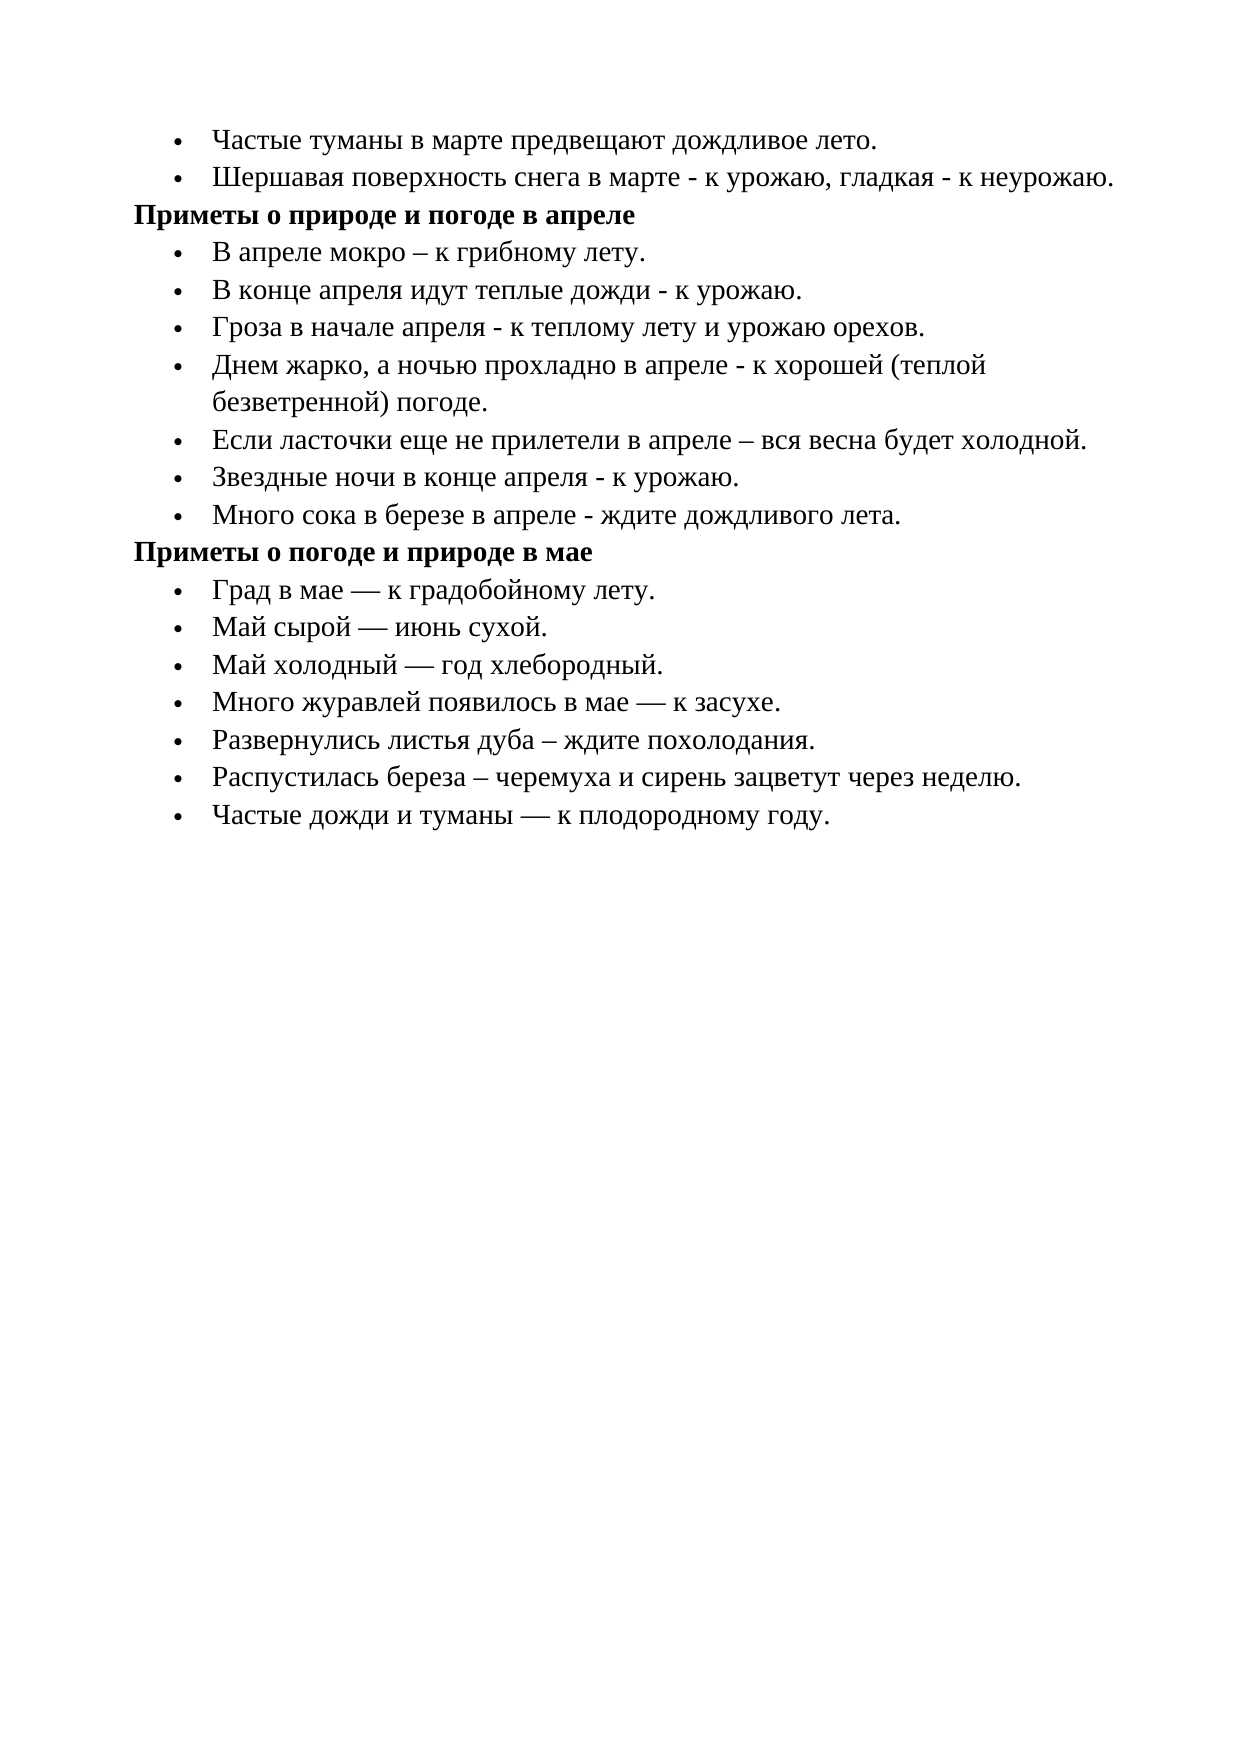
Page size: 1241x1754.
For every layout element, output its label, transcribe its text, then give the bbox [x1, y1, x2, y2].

list Май холодный — год хлебородный. [174, 643, 1122, 681]
list Если ласточки еще не прилетели в апреле – вся весна будет холодной. [174, 418, 1122, 456]
list Много сока в березе в апреле - ждите дождливого лета. [174, 493, 1122, 531]
list Днем жарко, а ночью прохладно в апреле - к хорошей (теплой безветренной) погоде. [174, 343, 1122, 418]
list Град в мае — к градобойному лету. [174, 568, 1122, 606]
list Распустилась береза – черемуха и сирень зацветут через неделю. [174, 756, 1122, 793]
list Развернулись листья дуба – ждите похолодания. [174, 718, 1122, 756]
text Приметы о погоде и природе в мае [118, 531, 1122, 568]
list Много журавлей появилось в мае — к засухе. [174, 681, 1122, 718]
list Шершавая поверхность снега в марте - к урожаю, гладкая - к неурожаю. [174, 156, 1122, 193]
list Частые дожди и туманы — к плодородному году. [174, 793, 1122, 831]
list Звездные ночи в конце апреля - к урожаю. [174, 456, 1122, 493]
list Май сырой — июнь сухой. [174, 606, 1122, 643]
list Гроза в начале апреля - к теплому лету и урожаю орехов. [174, 306, 1122, 343]
list Частые туманы в марте предвещают дождливое лето. [174, 118, 1122, 156]
text Приметы о природе и погоде в апреле [118, 193, 1122, 231]
list В апреле мокро – к грибному лету. [174, 231, 1122, 268]
list В конце апреля идут теплые дожди - к урожаю. [174, 268, 1122, 306]
